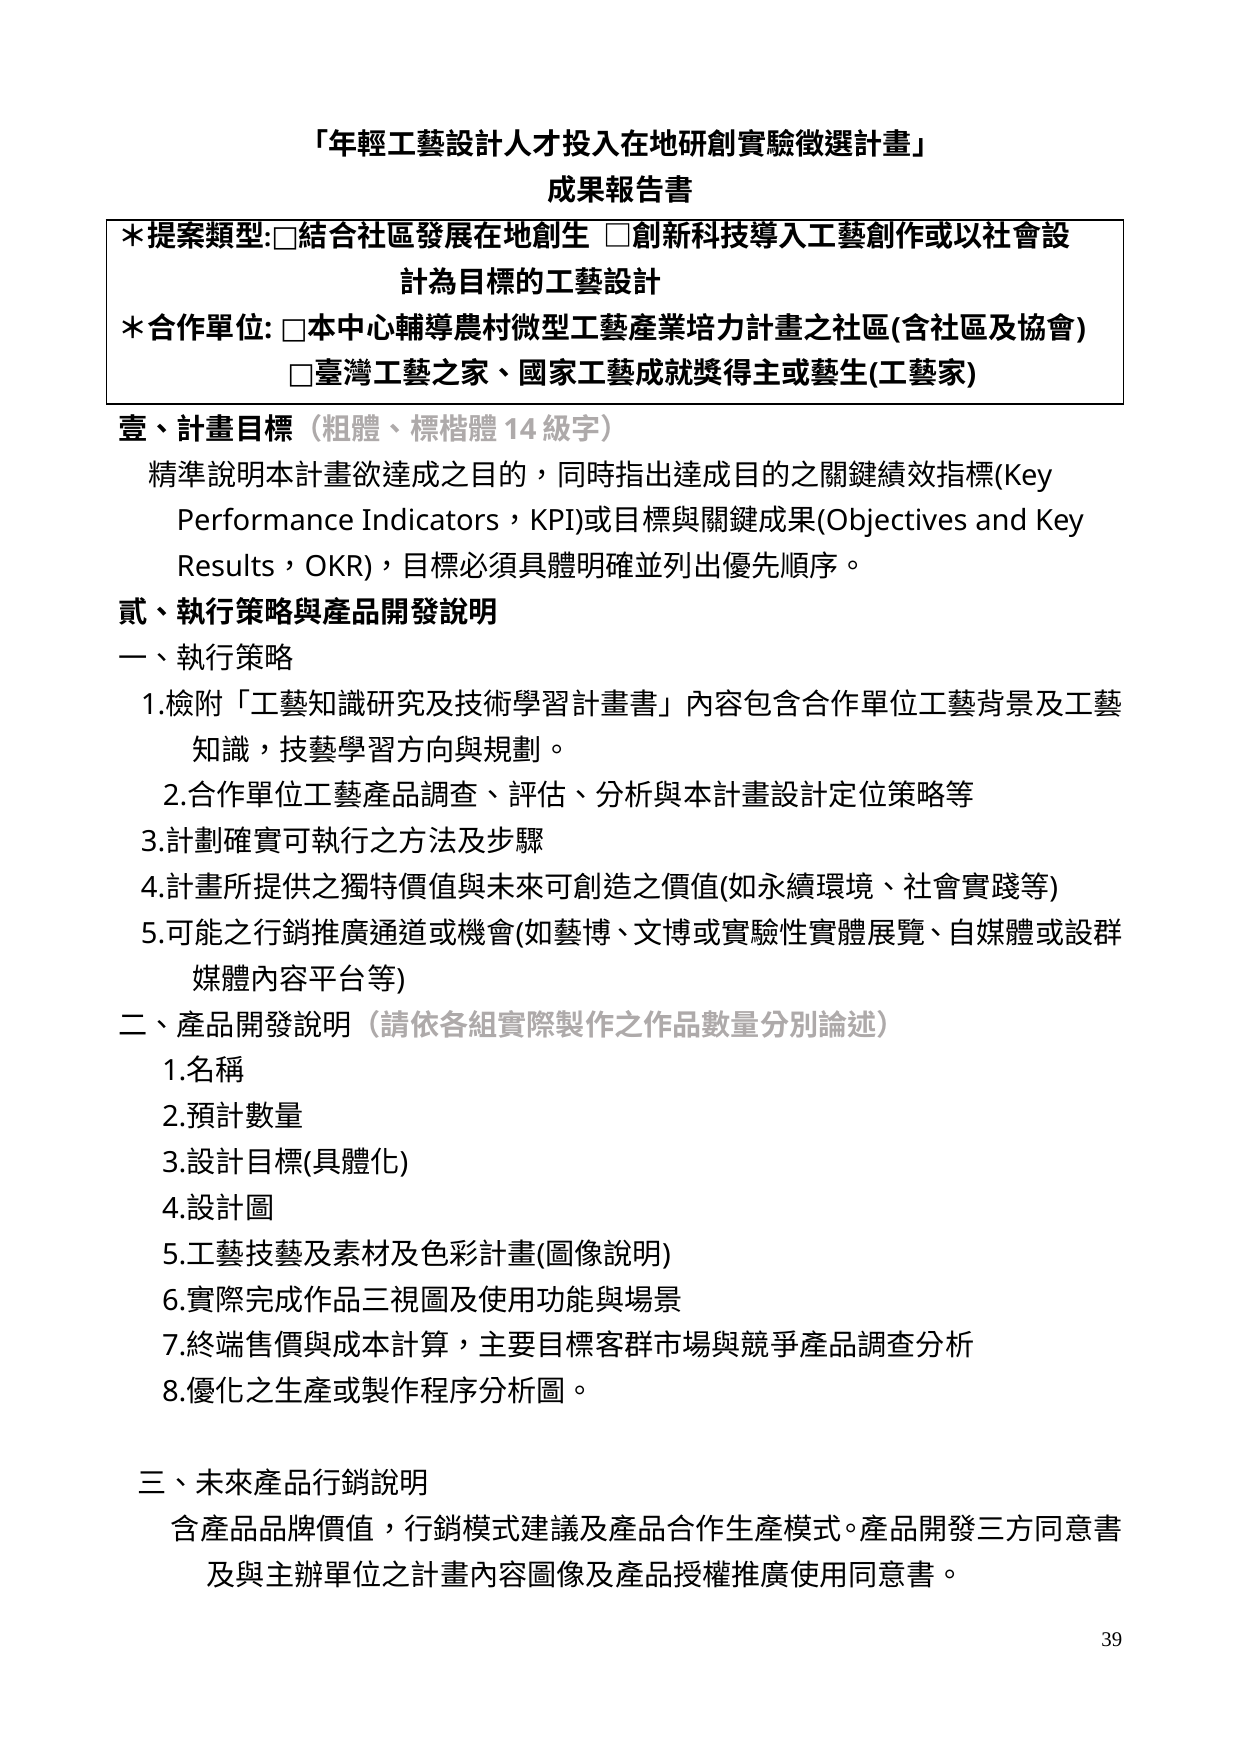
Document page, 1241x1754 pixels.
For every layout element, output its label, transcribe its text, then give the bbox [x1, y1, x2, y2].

text 4.計畫所提供之獨特價值與未來可創造之價值(如永續環境、社會實踐等) [118, 861, 1122, 907]
text 6.實際完成作品三視圖及使用功能與場景 [118, 1273, 1122, 1319]
text 2.預計數量 [118, 1090, 1122, 1136]
text Results，OKR)，目標必須具體明確並列出優先順序。 [118, 540, 1122, 586]
subtitle ＊提案類型:□結合社區發展在地創生 □創新科技導入工藝創作或以社會設 [107, 221, 1123, 403]
text 2.合作單位工藝產品調查、評估、分析與本計畫設計定位策略等 [163, 769, 1122, 815]
text 8.優化之生產或製作程序分析圖。 [118, 1365, 1122, 1411]
text 3.計劃確實可執行之方法及步驟 [118, 815, 1122, 861]
text 3.設計目標(具體化) [118, 1136, 1122, 1182]
text 5.工藝技藝及素材及色彩計畫(圖像說明) [118, 1227, 1122, 1273]
text 一、執行策略 [118, 632, 1122, 677]
text 三、未來產品行銷說明 [118, 1457, 1122, 1502]
text Performance Indicators，KPI)或目標與關鍵成果(Objectives and Key [118, 494, 1122, 540]
subtitle [118, 210, 1122, 219]
text 成果報告書 [118, 164, 1122, 210]
text 壹、計畫目標（粗體、標楷體14級字） [118, 405, 1122, 448]
text 4.設計圖 [118, 1182, 1122, 1227]
text 精準說明本計畫欲達成之目的，同時指出達成目的之關鍵績效指標(Key [118, 448, 1122, 494]
text 「年輕工藝設計人才投入在地研創實驗徵選計畫」 [118, 118, 1122, 164]
text 7.終端售價與成本計算，主要目標客群市場與競爭產品調查分析 [118, 1319, 1122, 1365]
text 5.可能之行銷推廣通道或機會(如藝博、文博或實驗性實體展覽、自媒體或設群媒體內容平台等) [118, 907, 1122, 998]
text 貳、執行策略與產品開發說明 [118, 586, 1122, 632]
text 含產品品牌價值，行銷模式建議及產品合作生產模式。產品開發三方同意書及與主辦單位之計畫內容圖像及產品授權推廣使用同意書。 [133, 1502, 1122, 1594]
text 1.檢附「工藝知識研究及技術學習計畫書」內容包含合作單位工藝背景及工藝知識，技藝學習方向與規劃。 [118, 677, 1122, 769]
text 1.名稱 [118, 1044, 1122, 1090]
text 二、產品開發說明（請依各組實際製作之作品數量分別論述） [118, 998, 1122, 1044]
